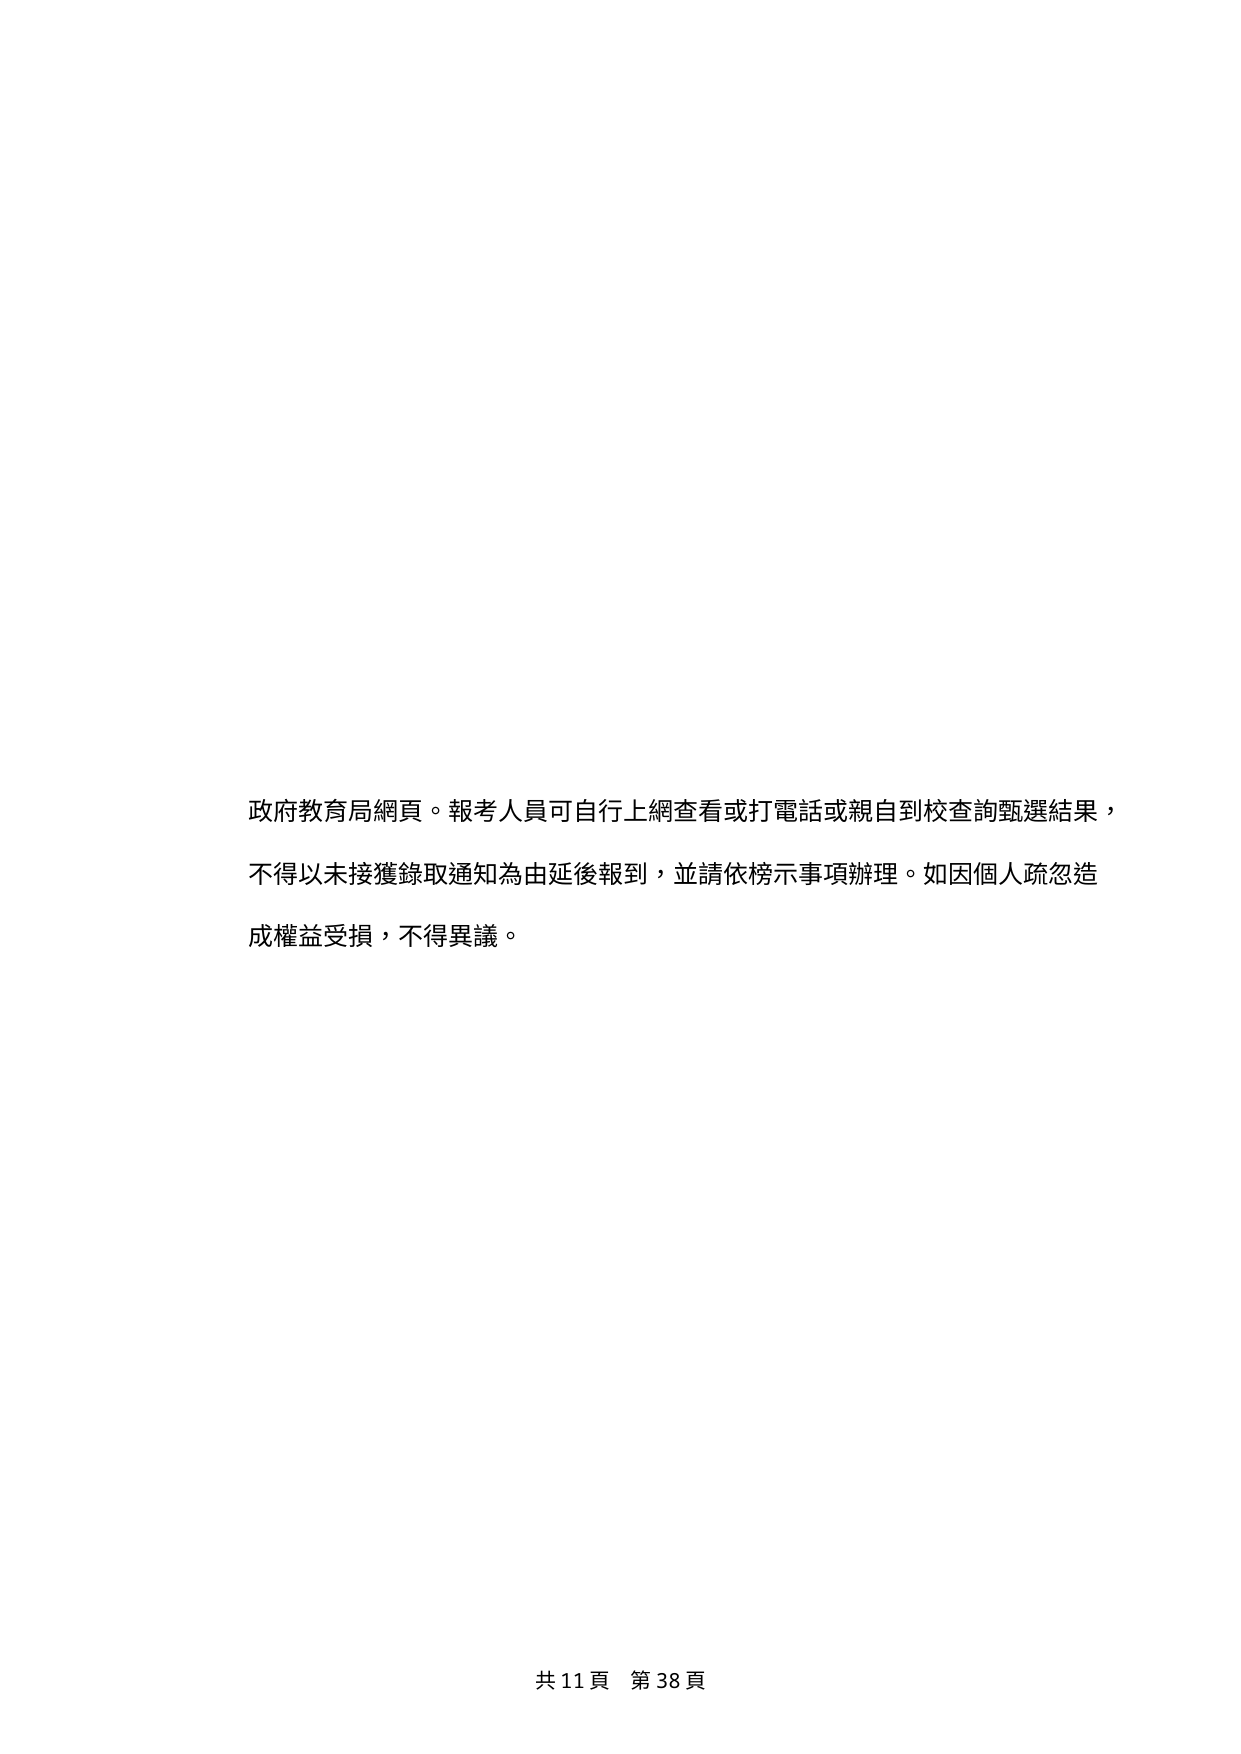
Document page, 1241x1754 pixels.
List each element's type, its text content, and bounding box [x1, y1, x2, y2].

text 政府教育局網頁。報考人員可自行上網查看或打電話或親自到校查詢甄選結果，不得以未接獲錄取通知為由延後報到，並請依榜示事項辦理。如因個人疏忽造成權益受損，不得異議。 [171, 768, 1122, 956]
